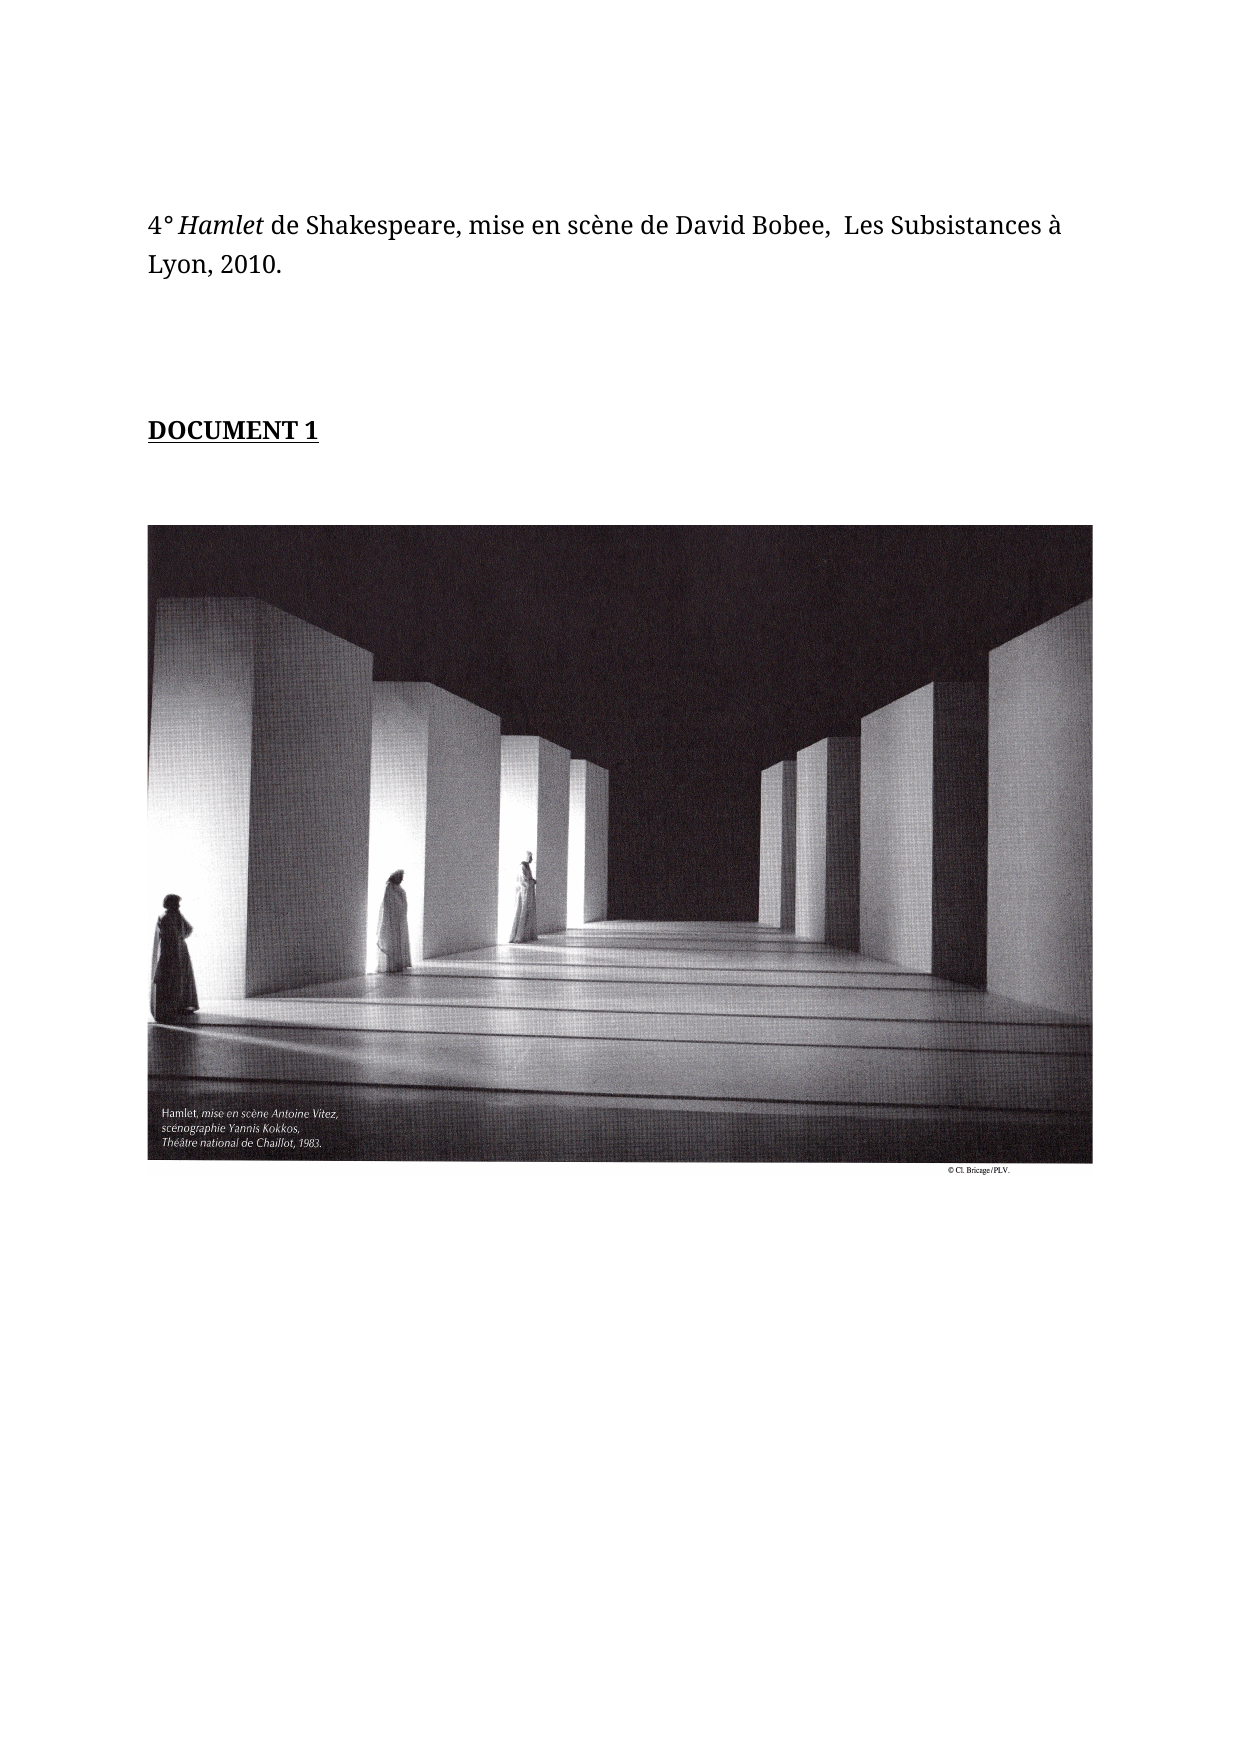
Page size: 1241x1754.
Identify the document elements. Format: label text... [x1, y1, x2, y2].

text 4° Hamlet de Shakespeare, mise en scène de David Bobee, Les Subsistances à Lyon, 2010. [148, 208, 1093, 281]
picture [147, 525, 1093, 1176]
text DOCUMENT 1 [148, 413, 1093, 447]
